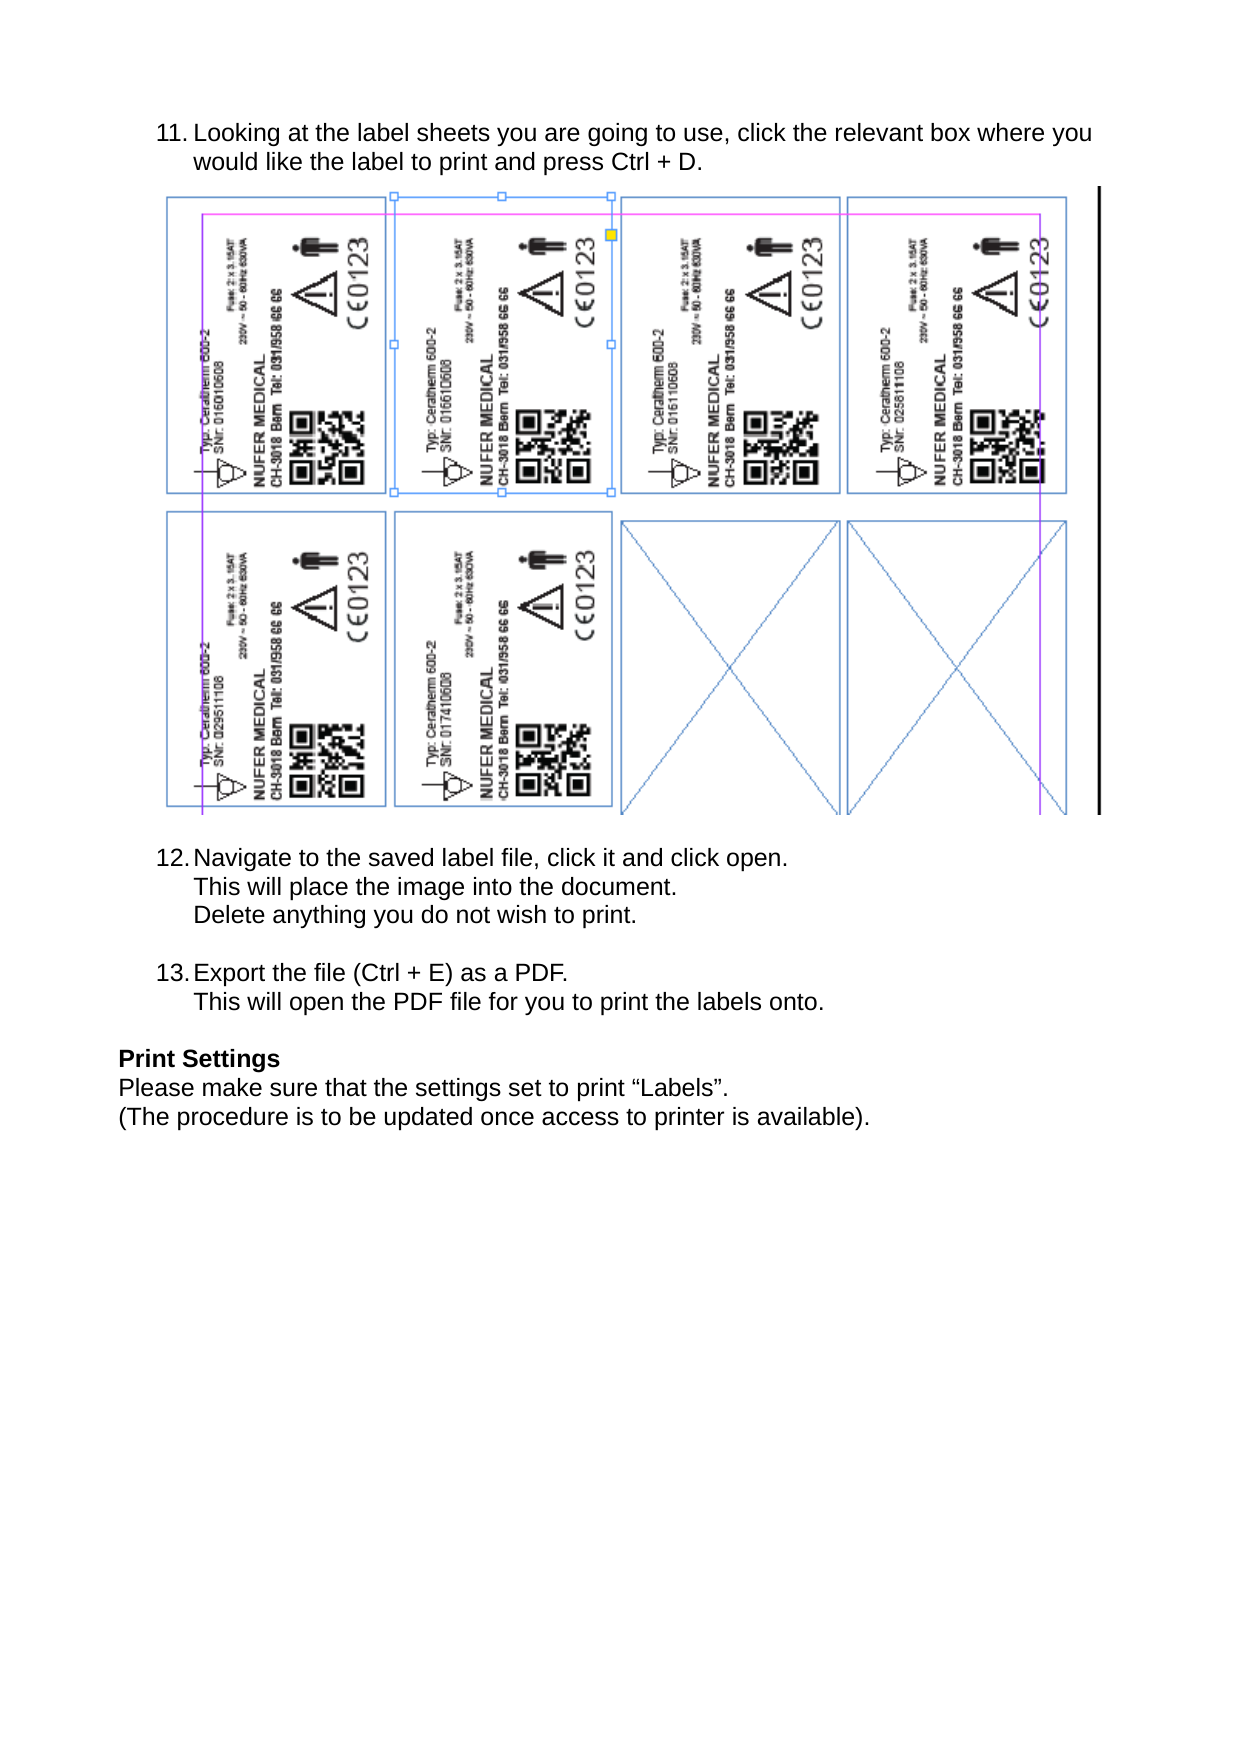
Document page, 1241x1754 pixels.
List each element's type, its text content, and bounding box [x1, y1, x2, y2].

list Looking at the label sheets you are going to use, click the relevant box where you would like the label to print and press Ctrl + D. [156, 118, 1122, 843]
list Export the file (Ctrl + E) as a PDF. [156, 958, 1122, 987]
text Print Settings [118, 1044, 1122, 1073]
text (The procedure is to be updated once access to printer is available). [118, 1102, 1122, 1131]
picture [148, 186, 1115, 815]
text Please make sure that the settings set to print “Labels”. [118, 1073, 1122, 1102]
list This will open the PDF file for you to print the labels onto. [156, 987, 1122, 1016]
list Navigate to the saved label file, click it and click open. This will place the image into the document. Delete anything you do not wish to print. [156, 843, 1122, 958]
